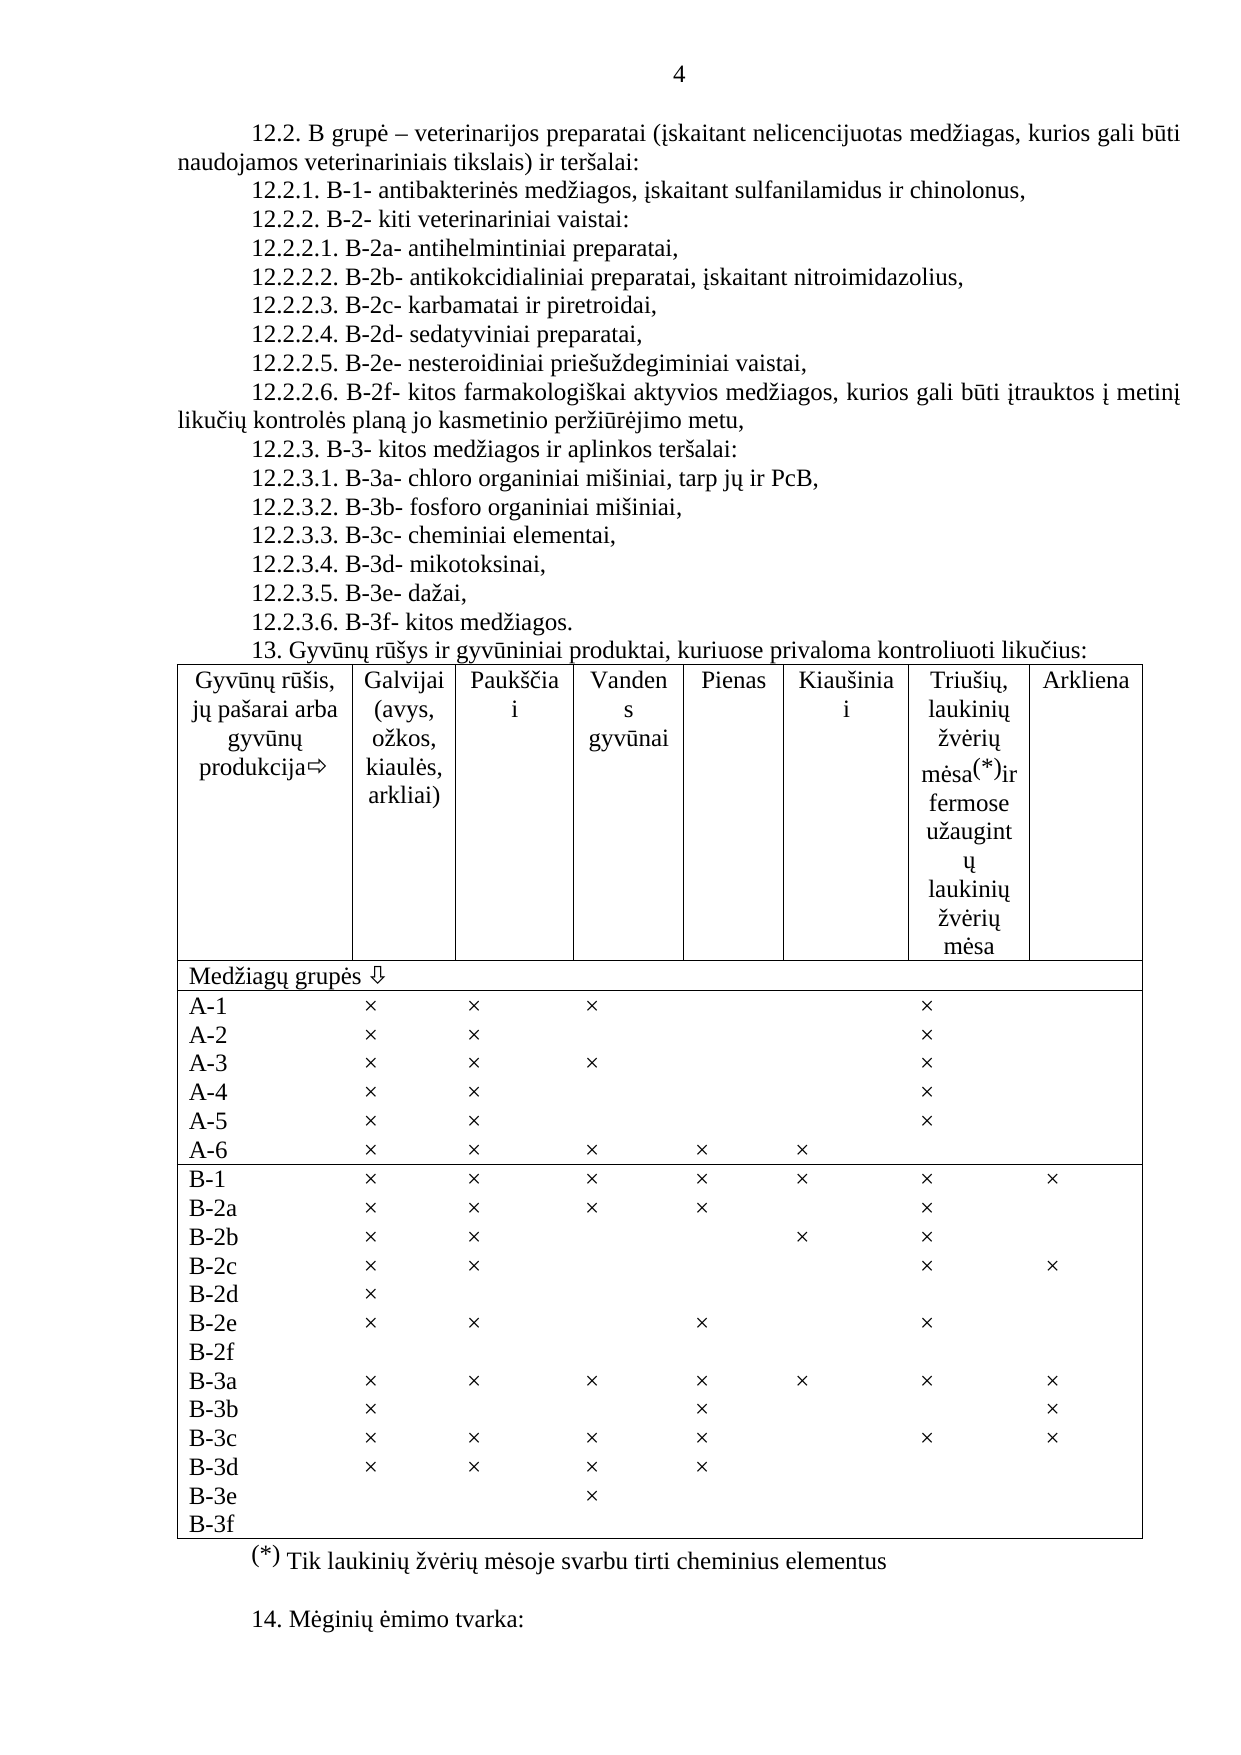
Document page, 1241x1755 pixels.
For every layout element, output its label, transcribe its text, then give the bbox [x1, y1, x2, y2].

table_cell [1029, 1077, 1142, 1106]
table_cell × [574, 1193, 683, 1222]
table_cell × [353, 1165, 456, 1193]
table_cell [1034, 1510, 1142, 1538]
table_header Vandens gyvūnai [574, 665, 683, 960]
table_cell × [574, 1165, 683, 1193]
table_cell [1034, 1280, 1142, 1308]
table_header Paukščiai [456, 665, 573, 960]
table_cell × [909, 1106, 1029, 1135]
table_cell × [684, 1452, 784, 1481]
text 12.2.2.4. B-2d- sedatyviniai preparatai, [177, 319, 1181, 348]
table_cell × [684, 1165, 784, 1193]
table_cell × [684, 1135, 784, 1163]
table_cell × [574, 1135, 683, 1163]
text 12.2. B grupė – veterinarijos preparatai (įskaitant nelicencijuotas medžiagas, kurios gali būti naudojamos veterinariniais tikslais) ir teršalai: [177, 118, 1181, 176]
table_cell [784, 1423, 909, 1452]
table_cell [456, 1280, 574, 1308]
table_cell × [909, 1308, 1034, 1337]
table_cell × [909, 1193, 1034, 1222]
table_cell [784, 1510, 909, 1538]
table_cell [784, 1049, 909, 1077]
table_cell [353, 1481, 456, 1509]
table_cell × [456, 1020, 574, 1048]
table_cell × [353, 1452, 456, 1481]
table_cell × [456, 1251, 574, 1279]
table_cell × [456, 1423, 574, 1452]
table_cell × [456, 1193, 574, 1222]
table_cell × [353, 1308, 456, 1337]
text 12.2.2.6. B-2f- kitos farmakologiškai aktyvios medžiagos, kurios gali būti įtrauktos į metinį likučių kontrolės planą jo kasmetinio peržiūrėjimo metu, [177, 377, 1181, 434]
table_cell [574, 1510, 683, 1538]
table_cell [456, 1337, 574, 1366]
table_cell B-1 [178, 1165, 352, 1193]
table_cell [909, 1452, 1034, 1481]
table_cell B-3d [178, 1452, 352, 1481]
table_cell × [456, 1135, 574, 1163]
table_cell × [456, 1049, 574, 1077]
table_cell × [353, 1077, 456, 1106]
table_cell B-2c [178, 1251, 352, 1279]
table_cell × [1034, 1165, 1142, 1193]
table_cell × [353, 1423, 456, 1452]
table_cell × [353, 1193, 456, 1222]
table_cell [1034, 1308, 1142, 1337]
table_cell [684, 1280, 784, 1308]
table_cell × [909, 1165, 1034, 1193]
table_cell [684, 1510, 784, 1538]
table_cell [784, 991, 909, 1020]
table_cell B-3c [178, 1423, 352, 1452]
table_header Kiaušiniai [784, 665, 908, 960]
table_cell [1034, 1193, 1142, 1222]
table_cell [684, 991, 784, 1020]
table_cell [909, 1481, 1034, 1509]
text 12.2.3.4. B-3d- mikotoksinai, [177, 549, 1181, 578]
table_cell × [784, 1135, 909, 1163]
table_cell [784, 1106, 909, 1135]
text 12.2.3. B-3- kitos medžiagos ir aplinkos teršalai: [177, 434, 1181, 463]
table_cell [784, 1481, 909, 1509]
table_cell [909, 1280, 1034, 1308]
table_cell × [456, 1452, 574, 1481]
text 12.2.3.5. B-3e- dažai, [177, 578, 1181, 607]
table_cell [1029, 991, 1142, 1020]
table_cell × [353, 1135, 456, 1163]
table_cell B-3a [178, 1366, 352, 1394]
table_cell × [574, 1366, 683, 1394]
table_cell B-3b [178, 1395, 352, 1423]
text 12.2.3.2. B-3b- fosforo organiniai mišiniai, [177, 492, 1181, 521]
table_cell [784, 1020, 909, 1048]
table_cell × [353, 1366, 456, 1394]
table_cell × [353, 1049, 456, 1077]
table_cell [574, 1020, 683, 1048]
table_cell [574, 1280, 683, 1308]
table_cell × [909, 1222, 1034, 1251]
table_cell × [1034, 1395, 1142, 1423]
text 12.2.3.3. B-3c- cheminiai elementai, [177, 521, 1181, 549]
table_cell × [1034, 1366, 1142, 1394]
table_cell × [784, 1366, 909, 1394]
table_cell × [684, 1193, 784, 1222]
table_cell [909, 1395, 1034, 1423]
table_cell × [574, 1481, 683, 1509]
table_cell × [909, 991, 1029, 1020]
table_cell × [456, 1165, 574, 1193]
table_cell [1029, 1106, 1142, 1135]
text 12.2.3.1. B-3a- chloro organiniai mišiniai, tarp jų ir PcB, [177, 463, 1181, 492]
table_cell B-2a [178, 1193, 352, 1222]
table_cell [909, 1135, 1029, 1163]
table_cell [1029, 1135, 1142, 1163]
table_cell [1034, 1222, 1142, 1251]
text 12.2.2.3. B-2c- karbamatai ir piretroidai, [177, 291, 1181, 319]
table_cell × [456, 1308, 574, 1337]
table_cell [684, 1106, 784, 1135]
table_cell [353, 1510, 456, 1538]
table_cell [784, 1251, 909, 1279]
table_cell [784, 1395, 909, 1423]
table_cell × [456, 1077, 574, 1106]
table_cell × [784, 1222, 909, 1251]
table_cell [574, 1222, 683, 1251]
table_cell [784, 1337, 909, 1366]
table_cell [456, 1510, 574, 1538]
table_header Galvijai (avys, ožkos, kiaulės, arkliai) [353, 665, 455, 960]
table_cell [574, 1337, 683, 1366]
table_cell [1029, 1049, 1142, 1077]
table_cell B-2f [178, 1337, 352, 1366]
table_cell × [684, 1423, 784, 1452]
table_cell B-2b [178, 1222, 352, 1251]
table_header Triušių, laukinių žvėrių mėsa(*)ir fermose užaugintų laukinių žvėrių mėsa [909, 665, 1029, 960]
table_cell [784, 1280, 909, 1308]
table_cell [684, 1222, 784, 1251]
table_cell [1034, 1337, 1142, 1366]
table_cell [456, 1481, 574, 1509]
table_cell × [456, 1106, 574, 1135]
table_cell × [909, 1077, 1029, 1106]
table_cell [1034, 1452, 1142, 1481]
table_cell B-2e [178, 1308, 352, 1337]
text 13. Gyvūnų rūšys ir gyvūniniai produktai, kuriuose privaloma kontroliuoti likučius: [177, 636, 1181, 664]
table_cell [784, 1308, 909, 1337]
text 12.2.2.1. B-2a- antihelmintiniai preparatai, [177, 233, 1181, 262]
table_cell × [353, 1395, 456, 1423]
table_cell × [353, 1251, 456, 1279]
table_cell [784, 1077, 909, 1106]
table_cell × [1034, 1423, 1142, 1452]
table_cell × [353, 1280, 456, 1308]
table_cell B-2d [178, 1280, 352, 1308]
table_cell [684, 1020, 784, 1048]
table_cell [684, 1337, 784, 1366]
table_cell [684, 1077, 784, 1106]
text 14. Mėginių ėmimo tvarka: [177, 1604, 1181, 1633]
table_cell × [784, 1165, 909, 1193]
table_cell A-6 [178, 1135, 352, 1163]
table_cell × [684, 1366, 784, 1394]
text (*) Tik laukinių žvėrių mėsoje svarbu tirti cheminius elementus [177, 1539, 1181, 1575]
table_cell [784, 1452, 909, 1481]
table_cell × [353, 1020, 456, 1048]
text 12.2.2.2. B-2b- antikokcidialiniai preparatai, įskaitant nitroimidazolius, [177, 262, 1181, 291]
table_cell [353, 1337, 456, 1366]
table_cell A-3 [178, 1049, 352, 1077]
table_cell × [909, 1251, 1034, 1279]
table_cell B-3e [178, 1481, 352, 1509]
table_cell × [574, 991, 683, 1020]
table_cell A-1 [178, 991, 352, 1020]
table_cell × [353, 1106, 456, 1135]
text 12.2.2.5. B-2e- nesteroidiniai priešuždegiminiai vaistai, [177, 348, 1181, 377]
table_cell [1034, 1481, 1142, 1509]
table_cell [574, 1395, 683, 1423]
text 12.2.1. B-1- antibakterinės medžiagos, įskaitant sulfanilamidus ir chinolonus, [177, 176, 1181, 204]
table_cell × [909, 1049, 1029, 1077]
table_cell × [574, 1452, 683, 1481]
table_cell × [353, 1222, 456, 1251]
table_cell × [909, 1423, 1034, 1452]
text 12.2.3.6. B-3f- kitos medžiagos. [177, 607, 1181, 636]
table_cell A-2 [178, 1020, 352, 1048]
table_cell [574, 1106, 683, 1135]
table_cell [784, 1193, 909, 1222]
table_cell × [1034, 1251, 1142, 1279]
table_header Pienas [684, 665, 783, 960]
table_cell × [574, 1049, 683, 1077]
table_cell × [353, 991, 456, 1020]
table_cell × [574, 1423, 683, 1452]
table_cell [684, 1251, 784, 1279]
table_cell [909, 1337, 1034, 1366]
table_cell [909, 1510, 1034, 1538]
table_cell [456, 1395, 574, 1423]
table_cell B-3f [178, 1510, 352, 1538]
table_cell × [684, 1395, 784, 1423]
table_cell × [456, 991, 574, 1020]
table_cell [574, 1308, 683, 1337]
table_cell Medžiagų grupės  [178, 961, 1142, 990]
table_cell × [909, 1366, 1034, 1394]
table_cell [684, 1481, 784, 1509]
table_cell × [456, 1366, 574, 1394]
table_cell A-5 [178, 1106, 352, 1135]
table_cell A-4 [178, 1077, 352, 1106]
table_cell × [684, 1308, 784, 1337]
table_cell [1029, 1020, 1142, 1048]
table_cell × [456, 1222, 574, 1251]
table_cell [574, 1251, 683, 1279]
table_header Arkliena [1030, 665, 1142, 960]
table_cell × [909, 1020, 1029, 1048]
table_cell [574, 1077, 683, 1106]
table_cell [684, 1049, 784, 1077]
text 12.2.2. B-2- kiti veterinariniai vaistai: [177, 204, 1181, 233]
table_header Gyvūnų rūšis, jų pašarai arba gyvūnų produkcija [178, 665, 352, 960]
